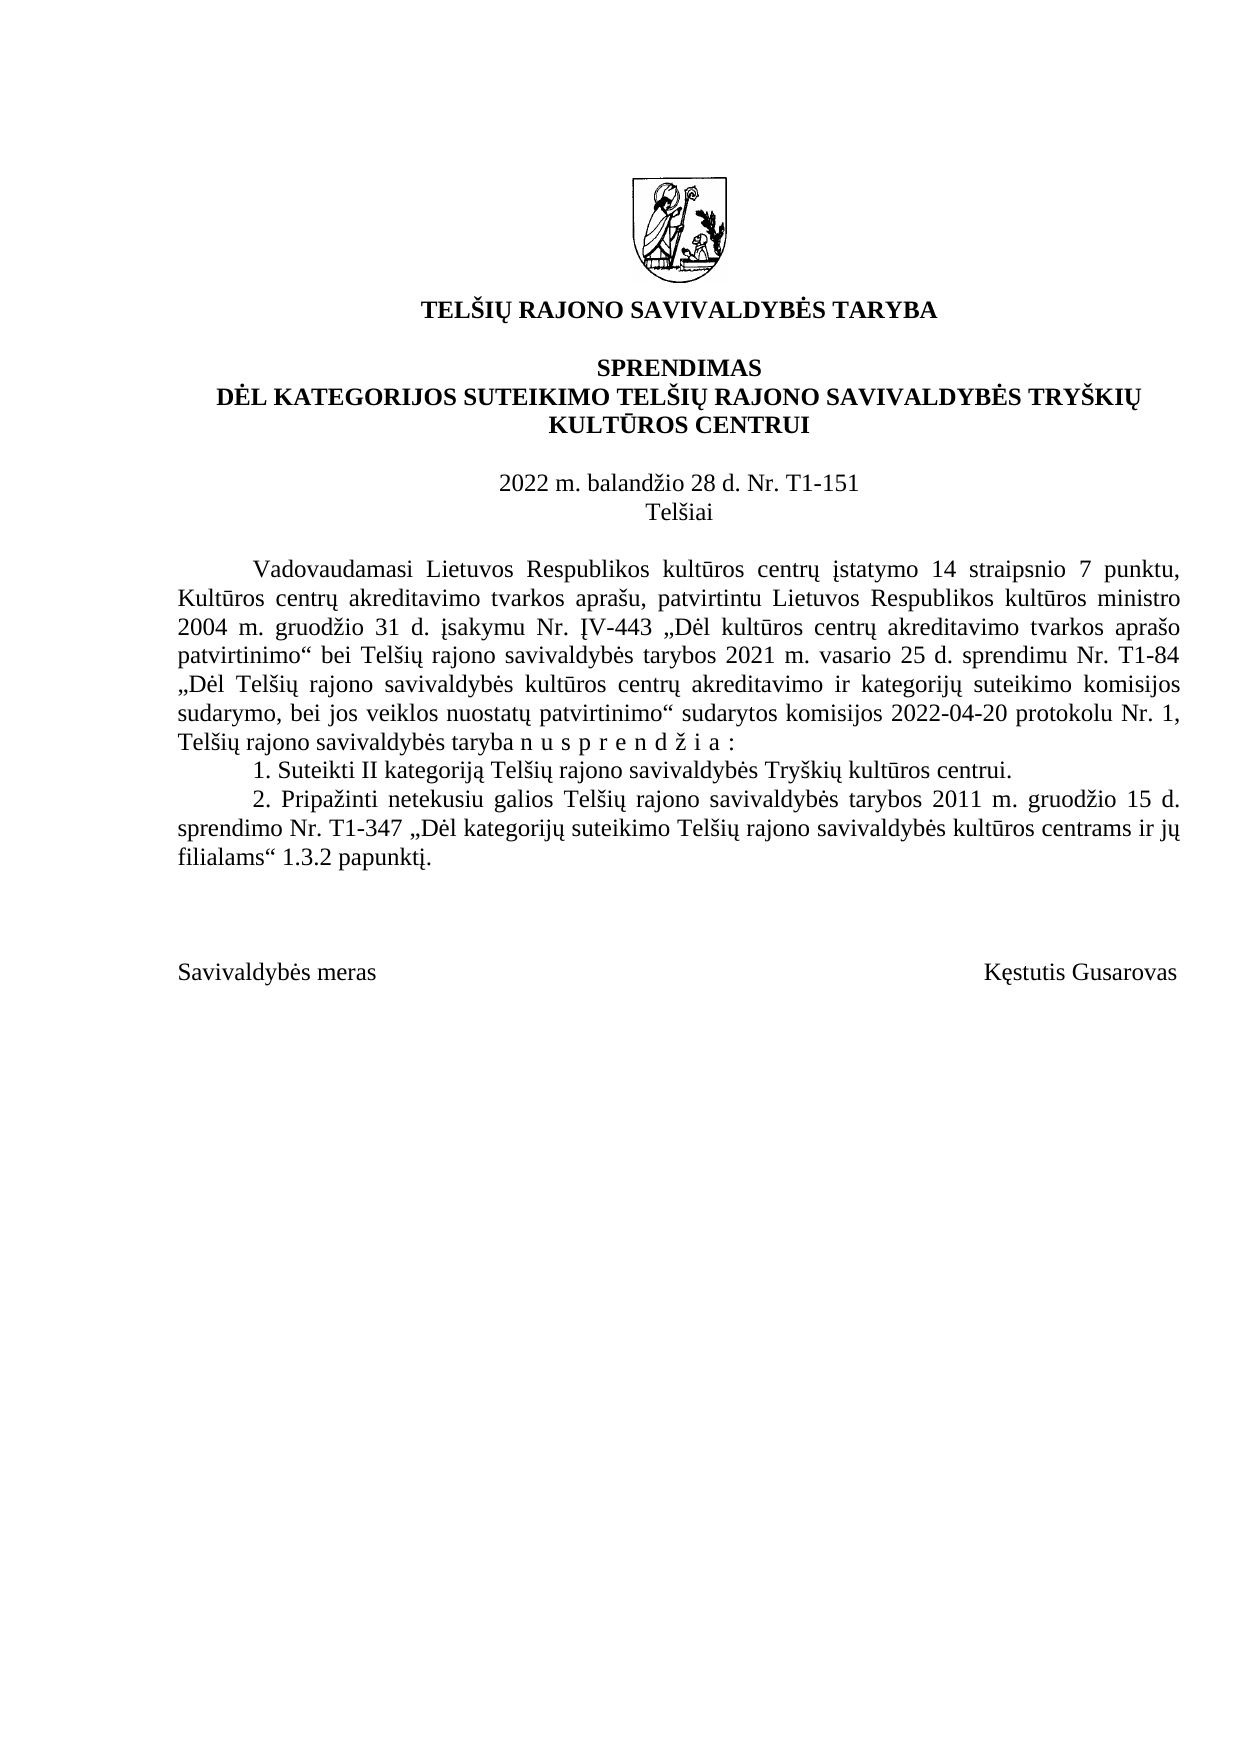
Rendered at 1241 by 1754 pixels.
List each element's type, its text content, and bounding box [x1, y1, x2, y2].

text 1. Suteikti II kategoriją Telšių rajono savivaldybės Tryškių kultūros centrui. [177, 756, 1181, 784]
text TELŠIŲ RAJONO SAVIVALDYBĖS TARYBA [177, 296, 1181, 324]
text 2. Pripažinti netekusiu galios Telšių rajono savivaldybės tarybos 2011 m. gruodžio 15 d. sprendimo Nr. T1-347 „Dėl kategorijų suteikimo Telšių rajono savivaldybės kultūros centrams ir jų filialams“ 1.3.2 papunktį. [177, 784, 1181, 871]
text DĖL KATEGORIJOS SUTEIKIMO TELŠIŲ RAJONO SAVIVALDYBĖS TRYŠKIŲ KULTŪROS CENTRUI [177, 382, 1181, 439]
text Savivaldybės meras Kęstutis Gusarovas [177, 957, 1181, 986]
text 2022 m. balandžio 28 d. Nr. T1-151 [177, 468, 1181, 497]
text Telšiai [177, 497, 1181, 526]
text Vadovaudamasi Lietuvos Respublikos kultūros centrų įstatymo 14 straipsnio 7 punktu, Kultūros centrų akreditavimo tvarkos aprašu, patvirtintu Lietuvos Respublikos kultūros ministro 2004 m. gruodžio 31 d. įsakymu Nr. ĮV-443 „Dėl kultūros centrų akreditavimo tvarkos aprašo patvirtinimo“ bei Telšių rajono savivaldybės tarybos 2021 m. vasario 25 d. sprendimu Nr. T1-84 „Dėl Telšių rajono savivaldybės kultūros centrų akreditavimo ir kategorijų suteikimo komisijos sudarymo, bei jos veiklos nuostatų patvirtinimo“ sudarytos komisijos 2022-04-20 protokolu Nr. 1, Telšių rajono savivaldybės taryba nusprendžia: [177, 554, 1181, 756]
subtitle SPRENDIMAS [177, 353, 1181, 382]
